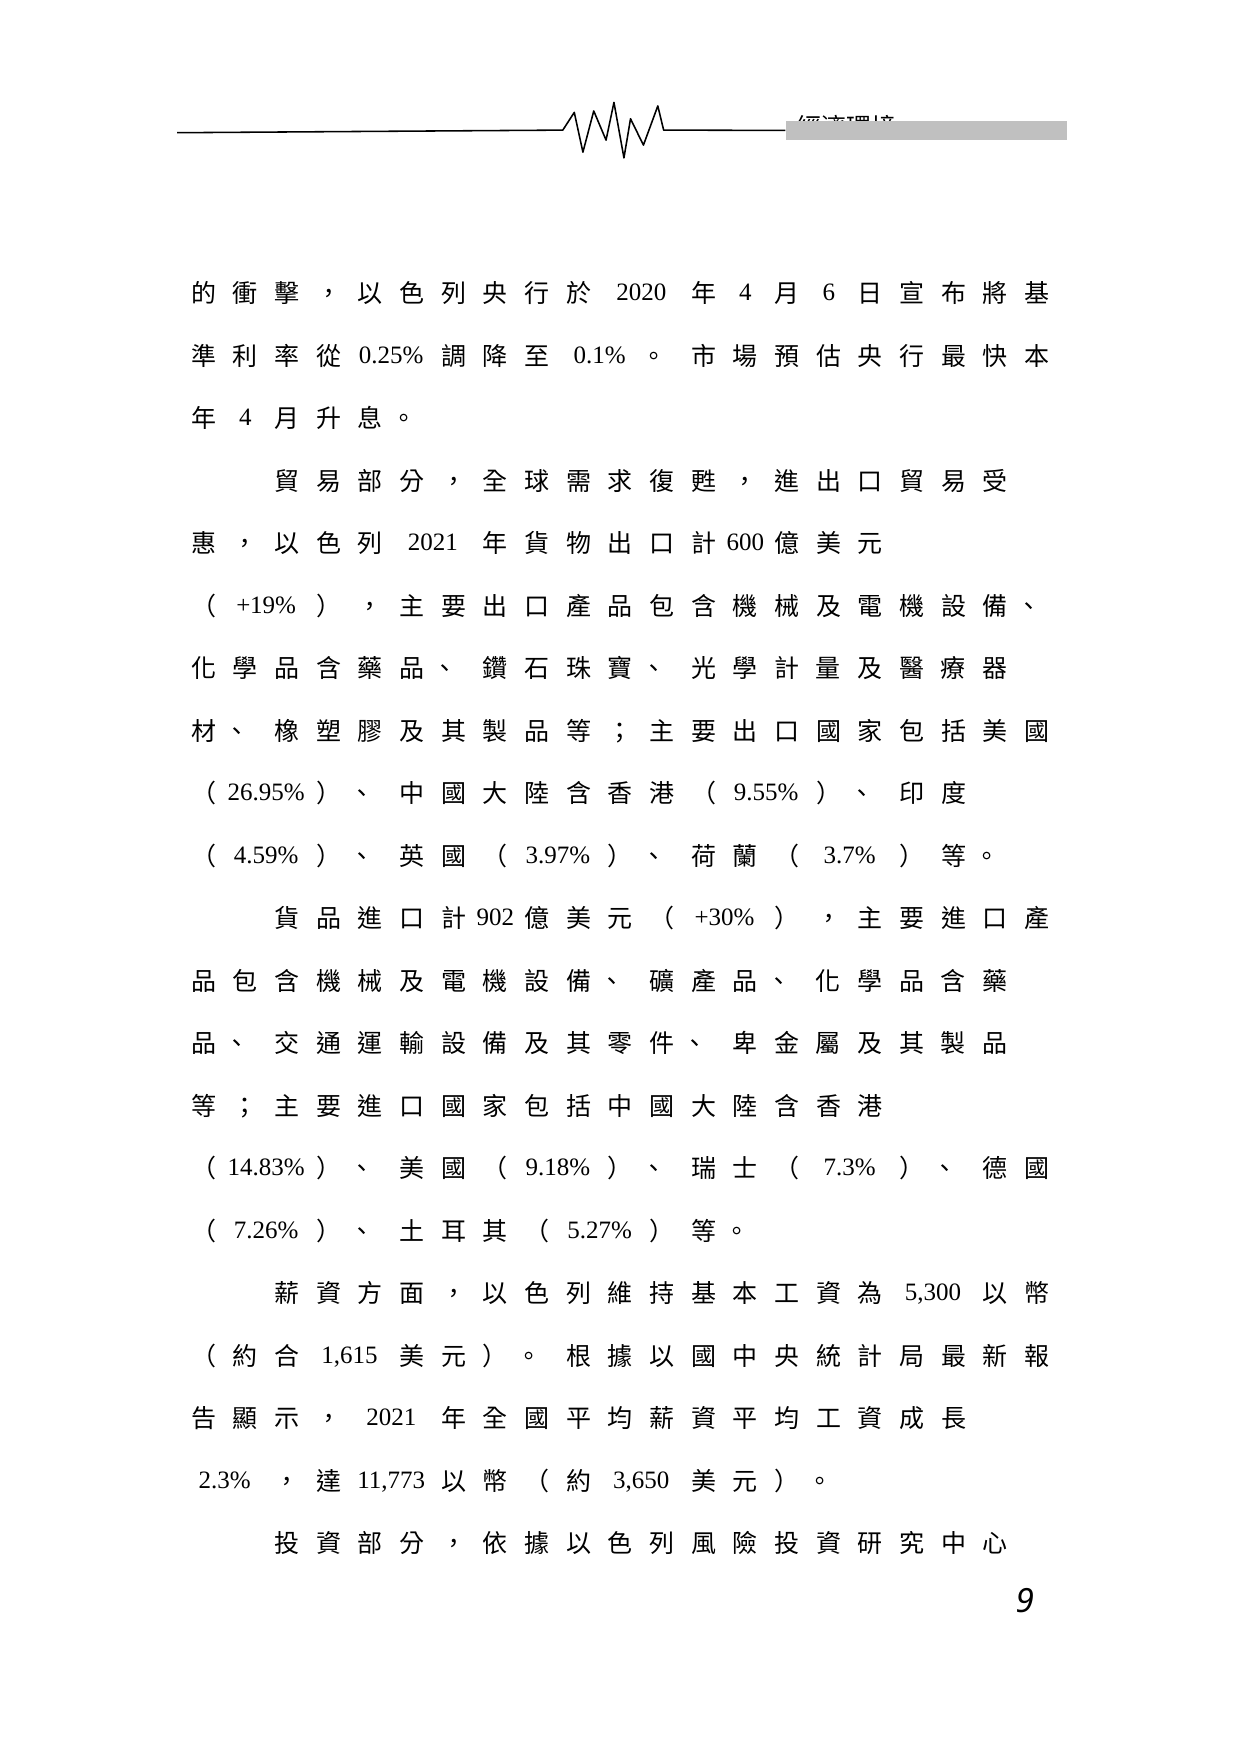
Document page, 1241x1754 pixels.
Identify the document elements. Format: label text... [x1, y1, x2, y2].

text 的衝擊，以色列央行於2020年4月6日宣布將基準利率從0.25%調降至0.1%。市場預估央行最快本年4月升息。 [183, 250, 1058, 438]
text 貿易部分，全球需求復甦，進出口貿易受惠，以色列2021年貨物出口計600億美元（+19%），主要出口產品包含機械及電機設備、化學品含藥品、鑽石珠寶、光學計量及醫療器材、橡塑膠及其製品等；主要出口國家包括美國（26.95%）、中國大陸含香港（9.55%）、印度（4.59%）、英國（3.97%）、荷蘭（3.7%）等。 [183, 438, 1058, 875]
text 貨品進口計902億美元（+30%），主要進口產品包含機械及電機設備、礦產品、化學品含藥品、交通運輸設備及其零件、卑金屬及其製品等；主要進口國家包括中國大陸含香港（14.83%）、美國（9.18%）、瑞士（7.3%）、德國（7.26%）、土耳其（5.27%）等。 [183, 875, 1058, 1250]
text 投資部分，依據以色列風險投資研究中心 [183, 1500, 1058, 1563]
text 薪資方面，以色列維持基本工資為5,300以幣（約合1,615美元）。根據以國中央統計局最新報告顯示，2021年全國平均薪資平均工資成長2.3%，達11,773以幣（約3,650美元）。 [183, 1250, 1058, 1500]
